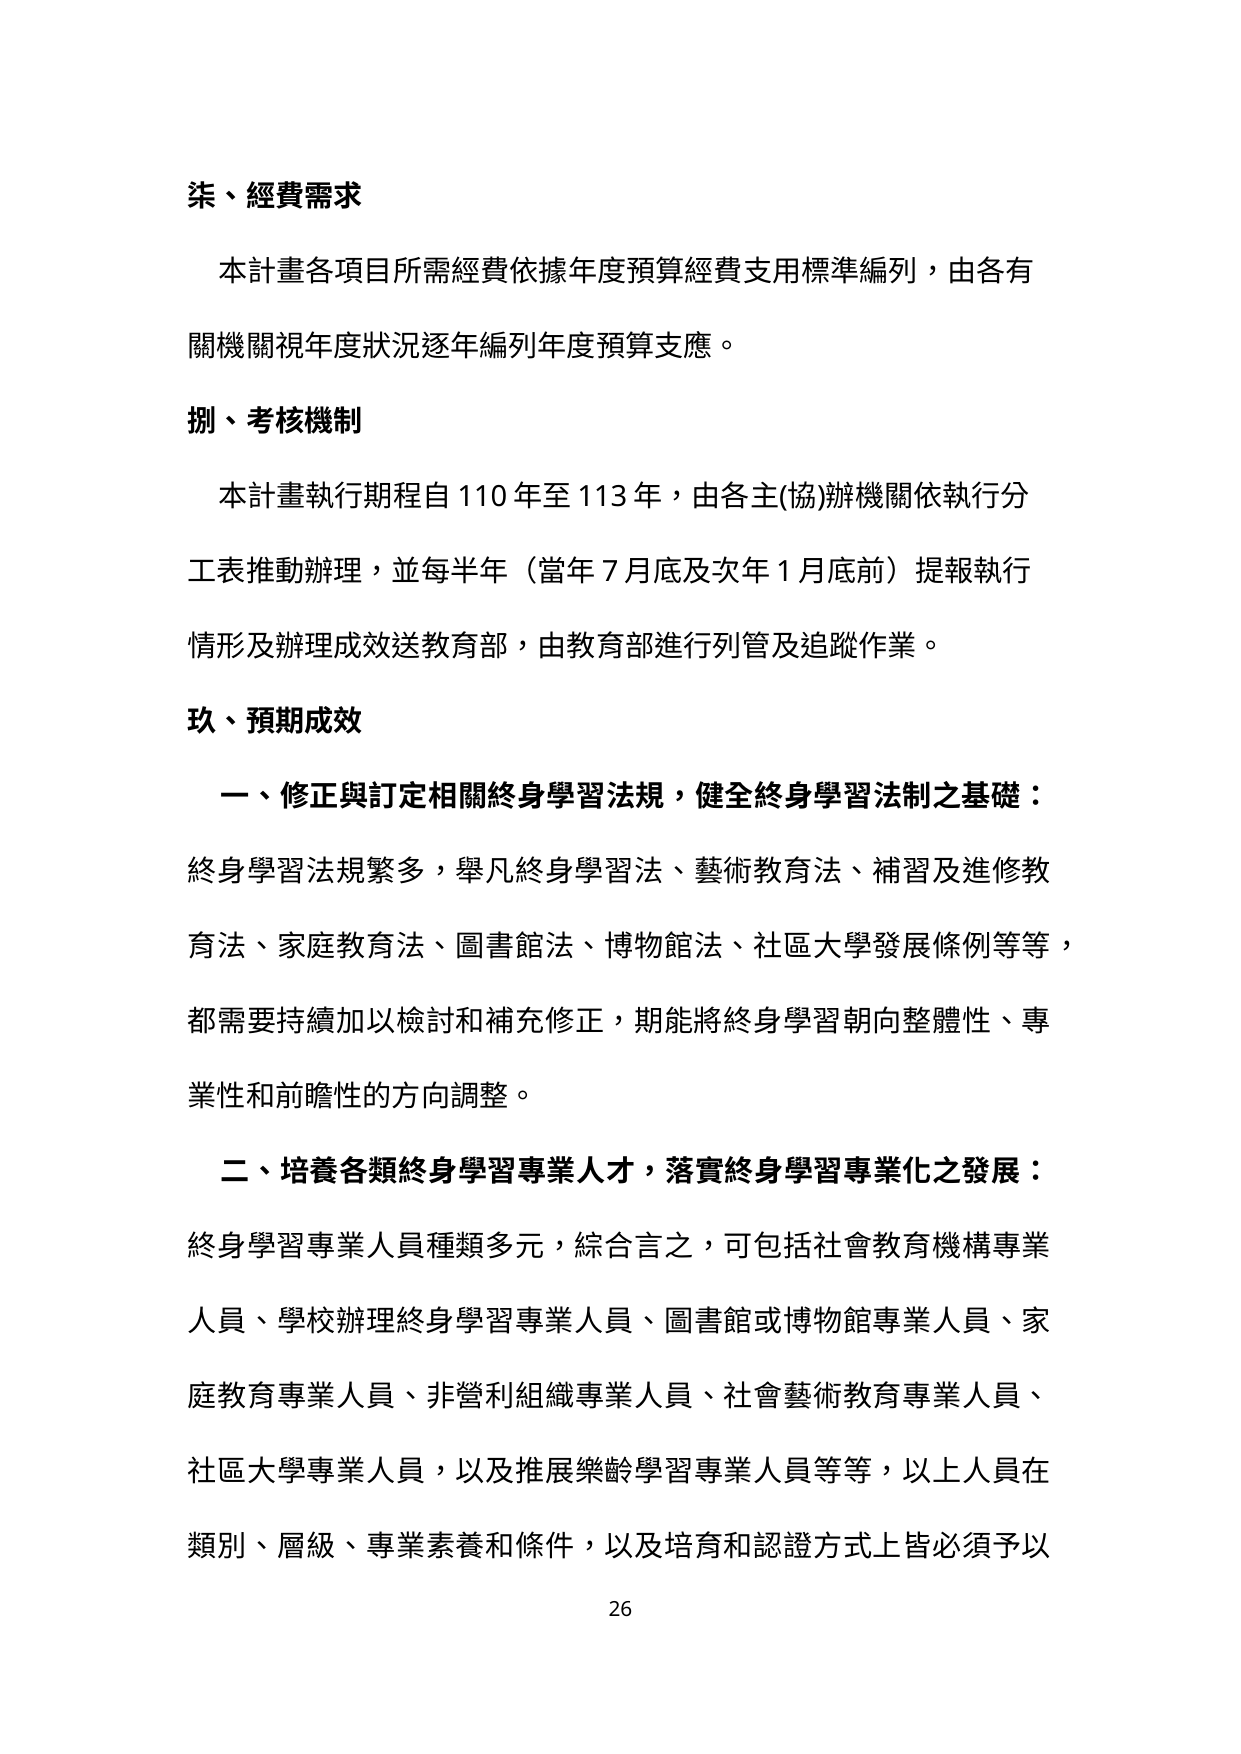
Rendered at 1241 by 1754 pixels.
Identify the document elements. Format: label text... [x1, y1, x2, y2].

text 二、培養各類終身學習專業人才，落實終身學習專業化之發展：終身學習專業人員種類多元，綜合言之，可包括社會教育機構專業人員、學校辦理終身學習專業人員、圖書館或博物館專業人員、家庭教育專業人員、非營利組織專業人員、社會藝術教育專業人員、社區大學專業人員，以及推展樂齡學習專業人員等等，以上人員在類別、層級、專業素養和條件，以及培育和認證方式上皆必須予以 [187, 1125, 1053, 1575]
text 捌、考核機制 [187, 375, 1053, 450]
text 柒、經費需求 [187, 150, 1053, 225]
text 本計畫執行期程自110年至113年，由各主(協)辦機關依執行分工表推動辦理，並每半年（當年7月底及次年1月底前）提報執行情形及辦理成效送教育部，由教育部進行列管及追蹤作業。 [187, 450, 1053, 675]
text 玖、預期成效 [187, 675, 1053, 750]
text 本計畫各項目所需經費依據年度預算經費支用標準編列，由各有關機關視年度狀況逐年編列年度預算支應。 [187, 225, 1053, 375]
text 一、修正與訂定相關終身學習法規，健全終身學習法制之基礎：終身學習法規繁多，舉凡終身學習法、藝術教育法、補習及進修教育法、家庭教育法、圖書館法、博物館法、社區大學發展條例等等，都需要持續加以檢討和補充修正，期能將終身學習朝向整體性、專業性和前瞻性的方向調整。 [187, 750, 1053, 1125]
